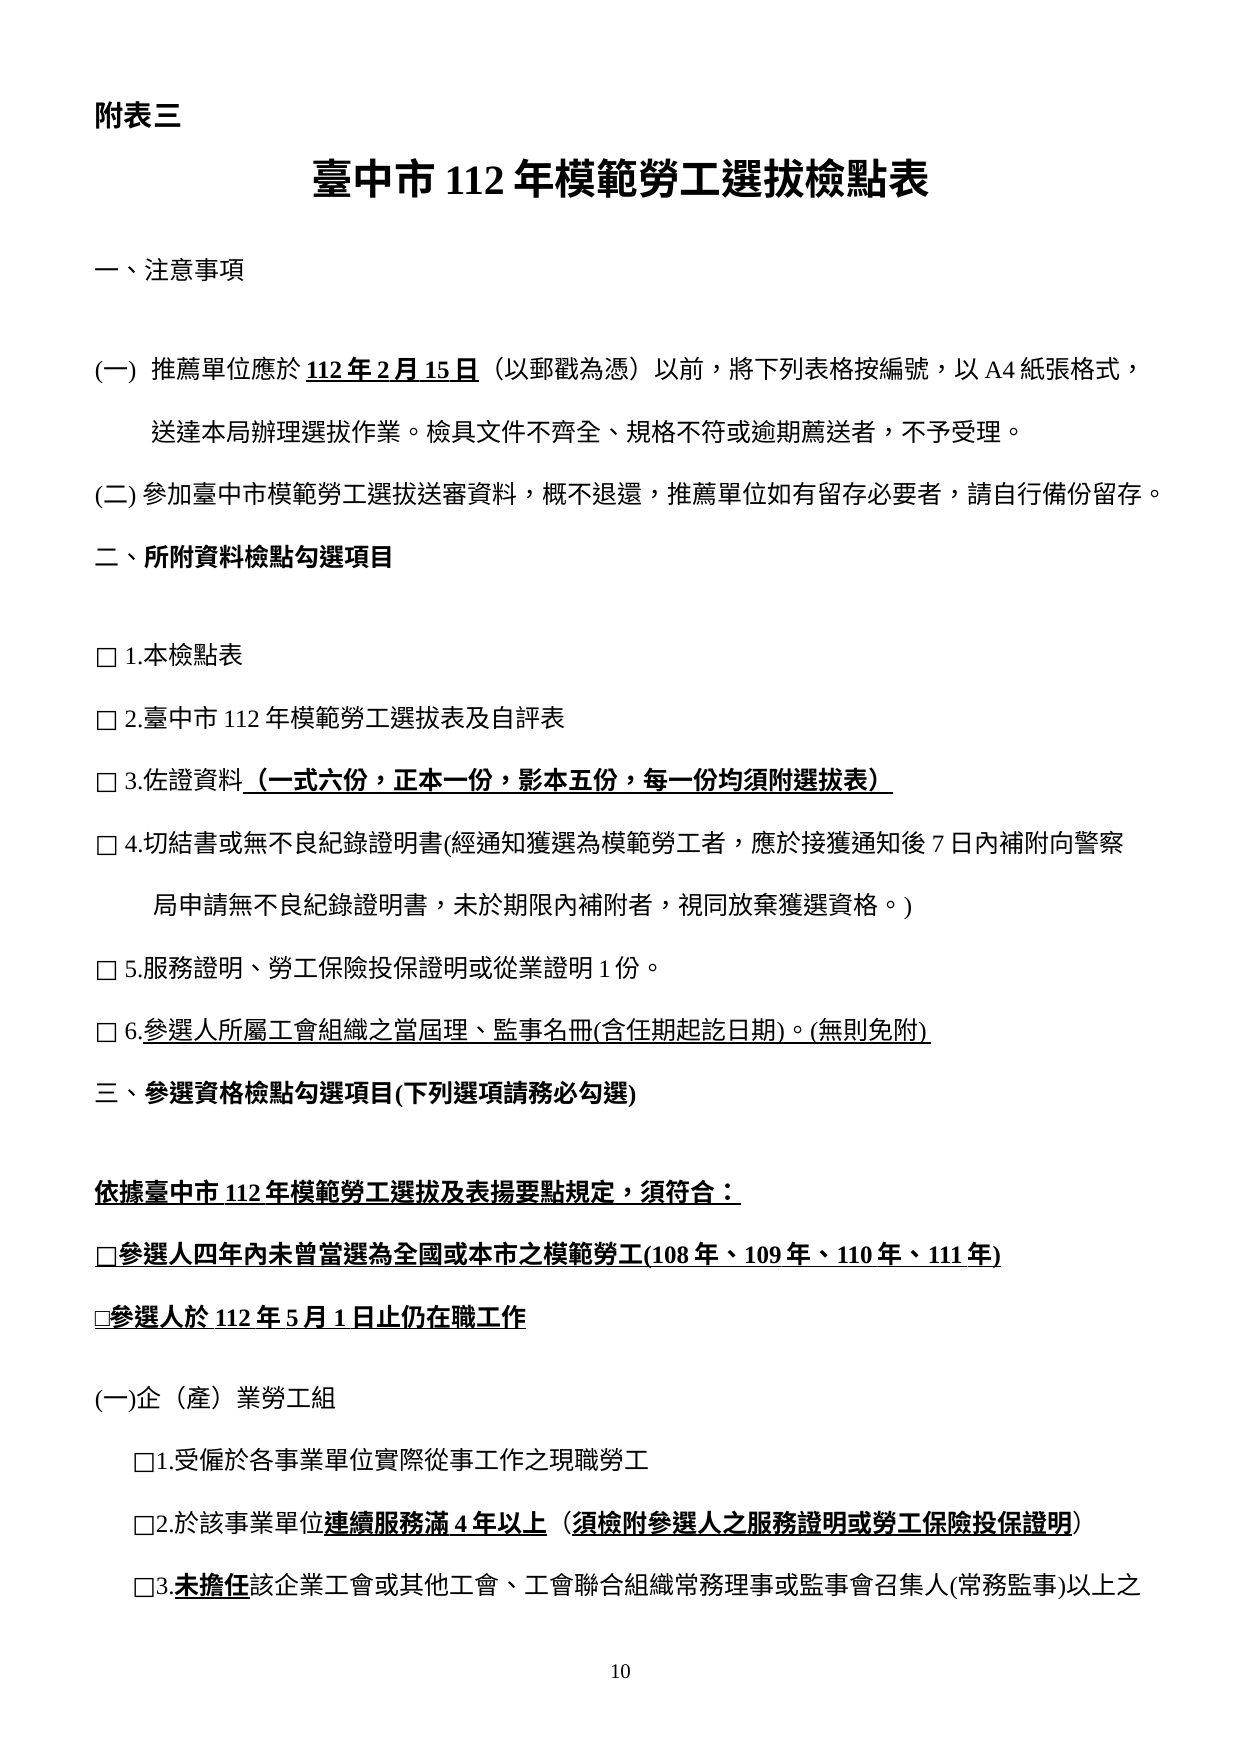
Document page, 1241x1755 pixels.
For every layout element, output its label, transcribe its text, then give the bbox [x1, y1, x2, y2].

text (一) 推薦單位應於112年2月15日（以郵戳為憑）以前，將下列表格按編號，以A4紙張格式，送達本局辦理選拔作業。檢具文件不齊全、規格不符或逾期薦送者，不予受理。 [94, 326, 1146, 451]
text 依據臺中市112年模範勞工選拔及表揚要點規定，須符合： [94, 1148, 1146, 1211]
text □參選人於112年5月1日止仍在職工作 [94, 1273, 1146, 1336]
text □ 6.參選人所屬工會組織之當屆理、監事名冊(含任期起訖日期)。(無則免附) [94, 987, 1146, 1050]
subtitle 臺中市112年模範勞工選拔檢點表 [94, 135, 1146, 197]
text 附表三 [94, 92, 1146, 135]
text □ 1.本檢點表 [94, 612, 1146, 675]
text □ 5.服務證明、勞工保險投保證明或從業證明1份。 [94, 925, 1146, 987]
text 一、注意事項 [94, 227, 1146, 290]
text □3.未擔任該企業工會或其他工會、工會聯合組織常務理事或監事會召集人(常務監事)以上之 [132, 1542, 1146, 1605]
text □2.於該事業單位連續服務滿4年以上（須檢附參選人之服務證明或勞工保險投保證明） [132, 1480, 1146, 1542]
text (二) 參加臺中市模範勞工選拔送審資料，概不退還，推薦單位如有留存必要者，請自行備份留存。 [94, 451, 1146, 513]
text □1.受僱於各事業單位實際從事工作之現職勞工 [132, 1417, 1146, 1480]
text □ 4.切結書或無不良紀錄證明書(經通知獲選為模範勞工者，應於接獲通知後7日內補附向警察局申請無不良紀錄證明書，未於期限內補附者，視同放棄獲選資格。) [95, 800, 1146, 925]
text (一)企（產）業勞工組 [94, 1355, 1146, 1417]
text □ 3.佐證資料（一式六份，正本一份，影本五份，每一份均須附選拔表） [94, 737, 1146, 800]
text □參選人四年內未曾當選為全國或本市之模範勞工(108年、109年、110年、111年) [94, 1211, 1146, 1273]
text 二、所附資料檢點勾選項目 [94, 513, 1146, 576]
text 三、參選資格檢點勾選項目(下列選項請務必勾選) [94, 1050, 1146, 1112]
text □ 2.臺中市112年模範勞工選拔表及自評表 [94, 675, 1146, 737]
